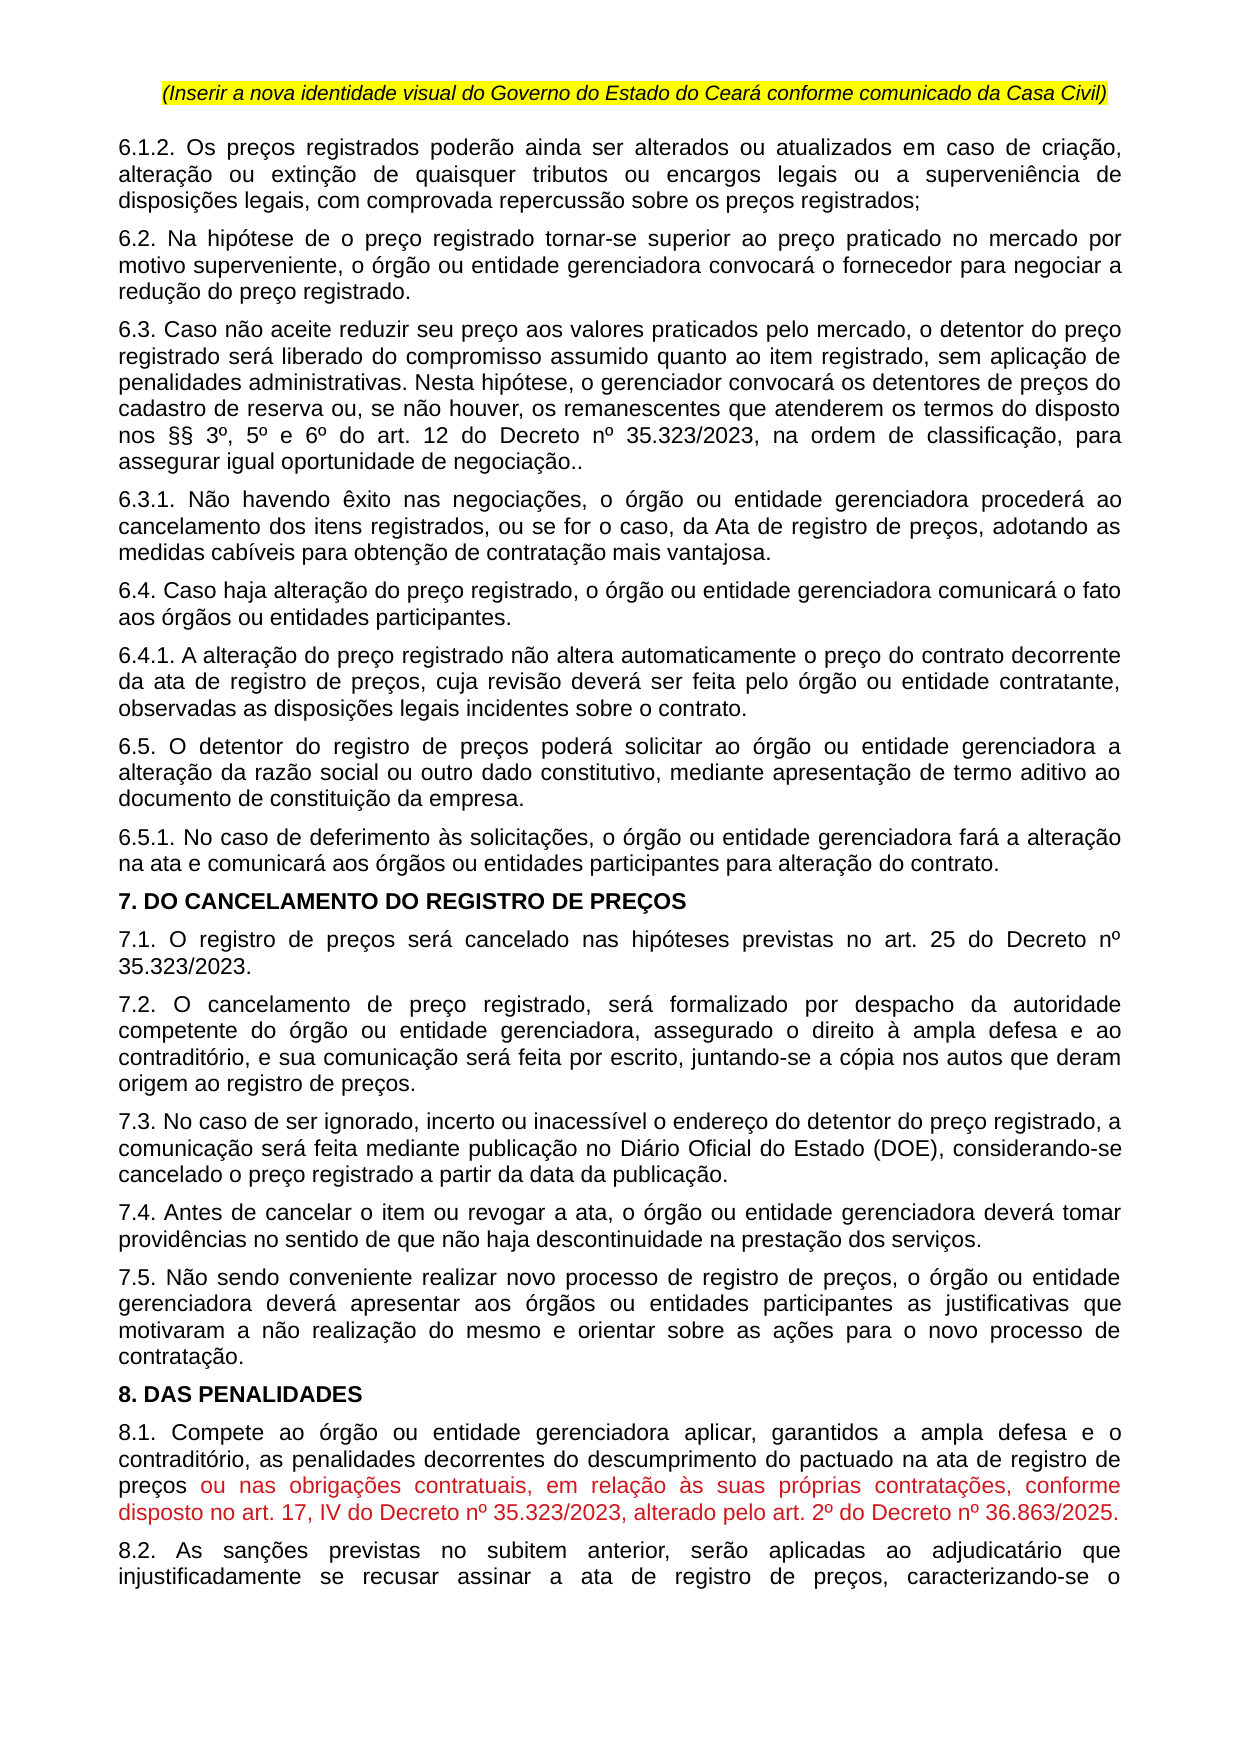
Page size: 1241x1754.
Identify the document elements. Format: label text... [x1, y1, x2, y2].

text 7.1. O registro de preços será cancelado nas hipóteses previstas no art. 25 do Decreto nº 35.323/2023. [118, 926, 1122, 979]
text 6.3.1. Não havendo êxito nas negociações, o órgão ou entidade gerenciadora procederá ao cancelamento dos itens registrados, ou se for o caso, da Ata de registro de preços, adotando as medidas cabíveis para obtenção de contratação mais vantajosa. [118, 486, 1122, 565]
text 6.4.1. A alteração do preço registrado não altera automaticamente o preço do contrato decorrente da ata de registro de preços, cuja revisão deverá ser feita pelo órgão ou entidade contratante, observadas as disposições legais incidentes sobre o contrato. [118, 642, 1122, 721]
text 6.5.1. No caso de deferimento às solicitações, o órgão ou entidade gerenciadora fará a alteração na ata e comunicará aos órgãos ou entidades participantes para alteração do contrato. [118, 824, 1122, 876]
text 8. DAS PENALIDADES [118, 1381, 1122, 1407]
text 6.1.2. Os preços registrados poderão ainda ser alterados ou atualizados em caso de criação, alteração ou extinção de quaisquer tributos ou encargos legais ou a superveniência de disposições legais, com comprovada repercussão sobre os preços registrados; [118, 134, 1122, 213]
text 6.5. O detentor do registro de preços poderá solicitar ao órgão ou entidade gerenciadora a alteração da razão social ou outro dado constitutivo, mediante apresentação de termo aditivo ao documento de constituição da empresa. [118, 733, 1122, 812]
text 7.5. Não sendo conveniente realizar novo processo de registro de preços, o órgão ou entidade gerenciadora deverá apresentar aos órgãos ou entidades participantes as justificativas que motivaram a não realização do mesmo e orientar sobre as ações para o novo processo de contratação. [118, 1264, 1122, 1369]
text 7.3. No caso de ser ignorado, incerto ou inacessível o endereço do detentor do preço registrado, a comunicação será feita mediante publicação no Diário Oficial do Estado (DOE), considerando-se cancelado o preço registrado a partir da data da publicação. [118, 1108, 1122, 1187]
text 7.4. Antes de cancelar o item ou revogar a ata, o órgão ou entidade gerenciadora deverá tomar providências no sentido de que não haja descontinuidade na prestação dos serviços. [118, 1199, 1122, 1252]
text 6.3. Caso não aceite reduzir seu preço aos valores praticados pelo mercado, o detentor do preço registrado será liberado do compromisso assumido quanto ao item registrado, sem aplicação de penalidades administrativas. Nesta hipótese, o gerenciador convocará os detentores de preços do cadastro de reserva ou, se não houver, os remanescentes que atenderem os termos do disposto nos §§ 3º, 5º e 6º do art. 12 do Decreto nº 35.323/2023, na ordem de classificação, para assegurar igual oportunidade de negociação.. [118, 316, 1122, 474]
text 6.2. Na hipótese de o preço registrado tornar-se superior ao preço praticado no mercado por motivo superveniente, o órgão ou entidade gerenciadora convocará o fornecedor para negociar a redução do preço registrado. [118, 225, 1122, 304]
text 7.2. O cancelamento de preço registrado, será formalizado por despacho da autoridade competente do órgão ou entidade gerenciadora, assegurado o direito à ampla defesa e ao contraditório, e sua comunicação será feita por escrito, juntando-se a cópia nos autos que deram origem ao registro de preços. [118, 991, 1122, 1096]
text 7. DO CANCELAMENTO DO REGISTRO DE PREÇOS [118, 888, 1122, 914]
text 6.4. Caso haja alteração do preço registrado, o órgão ou entidade gerenciadora comunicará o fato aos órgãos ou entidades participantes. [118, 577, 1122, 630]
text 8.2. As sanções previstas no subitem anterior, serão aplicadas ao adjudicatário que injustificadamente se recusar assinar a ata de registro de preços, caracterizando-se o [118, 1537, 1122, 1589]
text 8.1. Compete ao órgão ou entidade gerenciadora aplicar, garantidos a ampla defesa e o contraditório, as penalidades decorrentes do descumprimento do pactuado na ata de registro de preços ou nas obrigações contratuais, em relação às suas próprias contratações, conforme disposto no art. 17, IV do Decreto nº 35.323/2023, alterado pelo art. 2º do Decreto nº 36.863/2025. [118, 1419, 1122, 1525]
